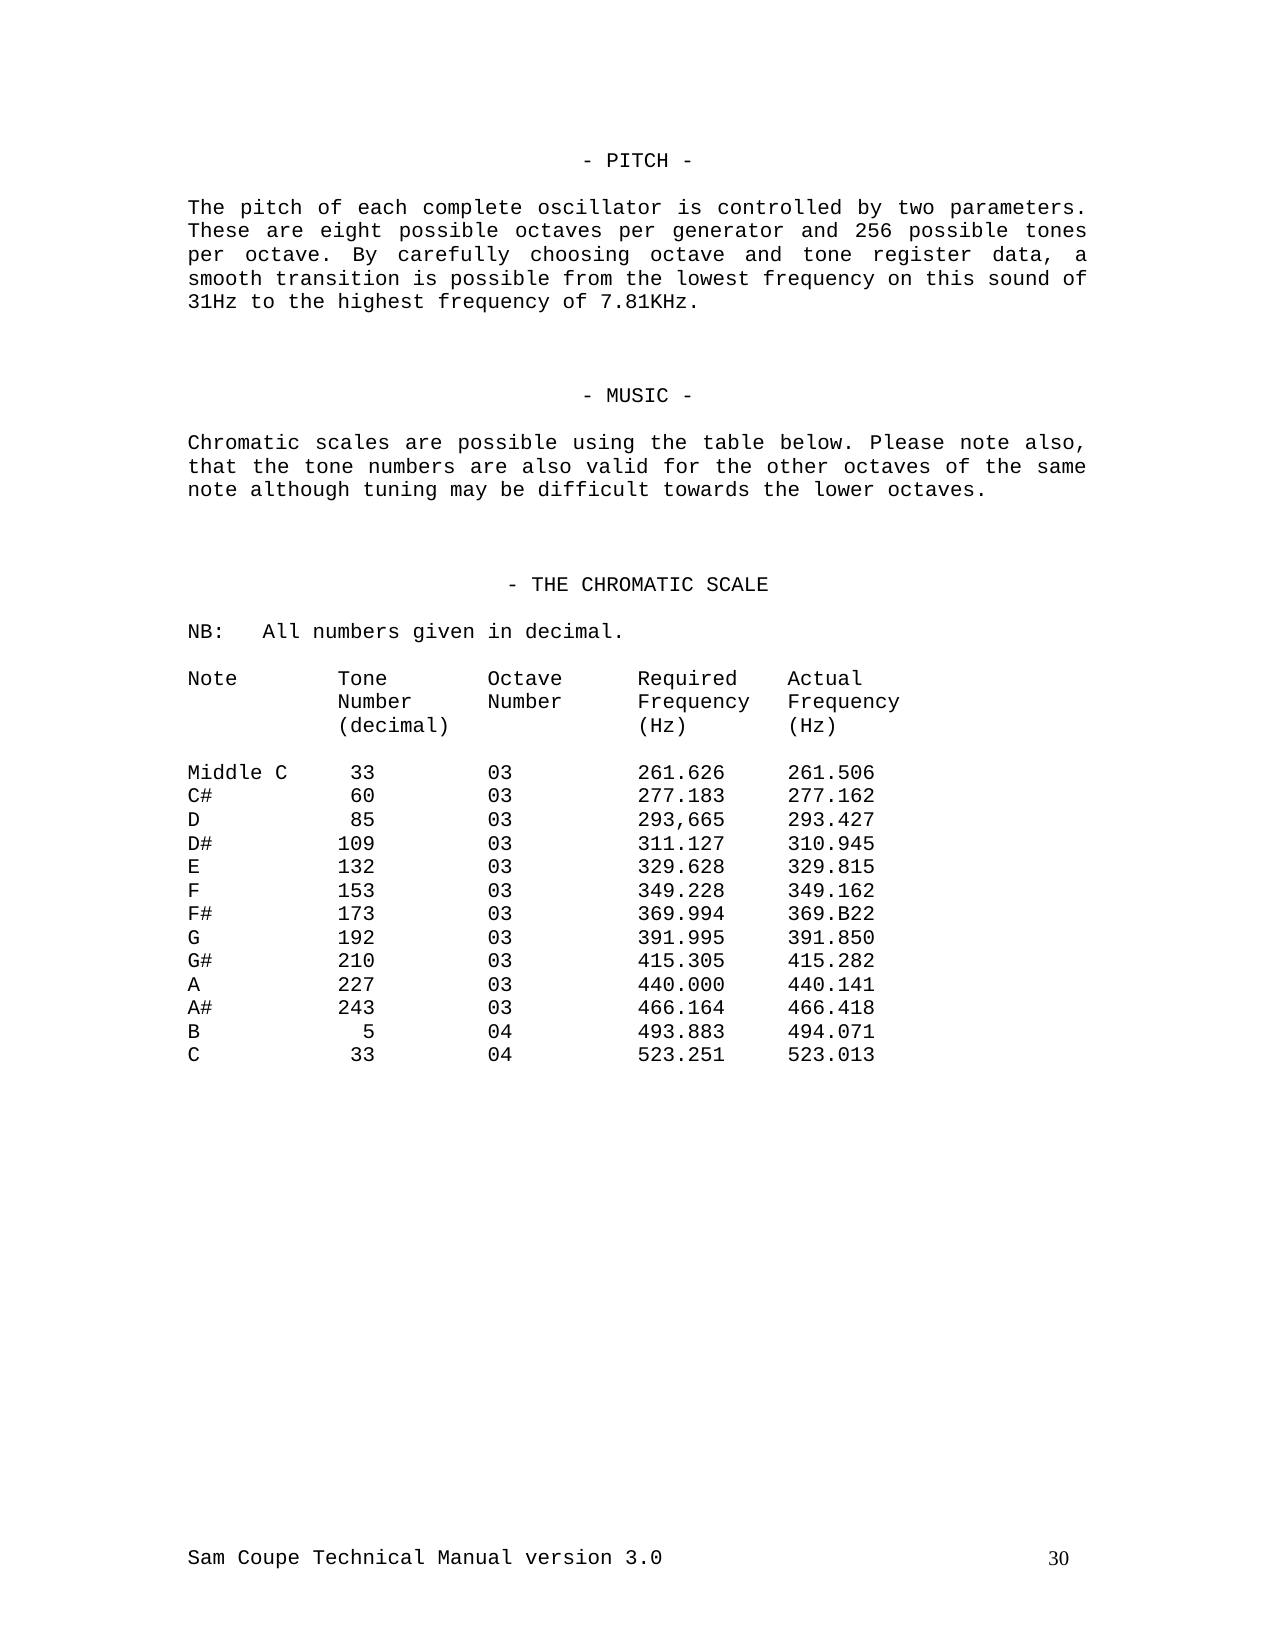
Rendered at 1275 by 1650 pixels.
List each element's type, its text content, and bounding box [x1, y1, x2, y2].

text E 132 03 329.628 329.815 [187, 856, 1087, 880]
text Number Number Frequency Frequency [187, 691, 1087, 715]
text - THE CHROMATIC SCALE [187, 574, 1087, 597]
text B 5 04 493.883 494.071 [187, 1021, 1087, 1044]
text C 33 04 523.251 523.013 [187, 1044, 1087, 1068]
text Middle C 33 03 261.626 261.506 [187, 762, 1087, 786]
text (decimal) (Hz) (Hz) [187, 715, 1087, 738]
text A 227 03 440.000 440.141 [187, 974, 1087, 997]
text F 153 03 349.228 349.162 [187, 880, 1087, 903]
text - MUSIC - [187, 385, 1087, 409]
text D 85 03 293,665 293.427 [187, 809, 1087, 833]
text Note Tone Octave Required Actual [187, 668, 1087, 691]
text F# 173 03 369.994 369.B22 [187, 903, 1087, 927]
text - PITCH - [187, 150, 1087, 173]
text G# 210 03 415.305 415.282 [187, 950, 1087, 974]
text A# 243 03 466.164 466.418 [187, 997, 1087, 1021]
text C# 60 03 277.183 277.162 [187, 786, 1087, 809]
text Chromatic scales are possible using the table below. Please note also, that the tone numbers are also valid for the other octaves of the same note although tuning may be difficult towards the lower octaves. [187, 432, 1087, 503]
text G 192 03 391.995 391.850 [187, 927, 1087, 950]
text NB: All numbers given in decimal. [187, 621, 1087, 644]
text D# 109 03 311.127 310.945 [187, 833, 1087, 856]
text The pitch of each complete oscillator is controlled by two parameters. These are eight possible octaves per generator and 256 possible tones per octave. By carefully choosing octave and tone register data, a smooth transition is possible from the lowest frequency on this sound of 31Hz to the highest frequency of 7.81KHz. [187, 197, 1087, 315]
